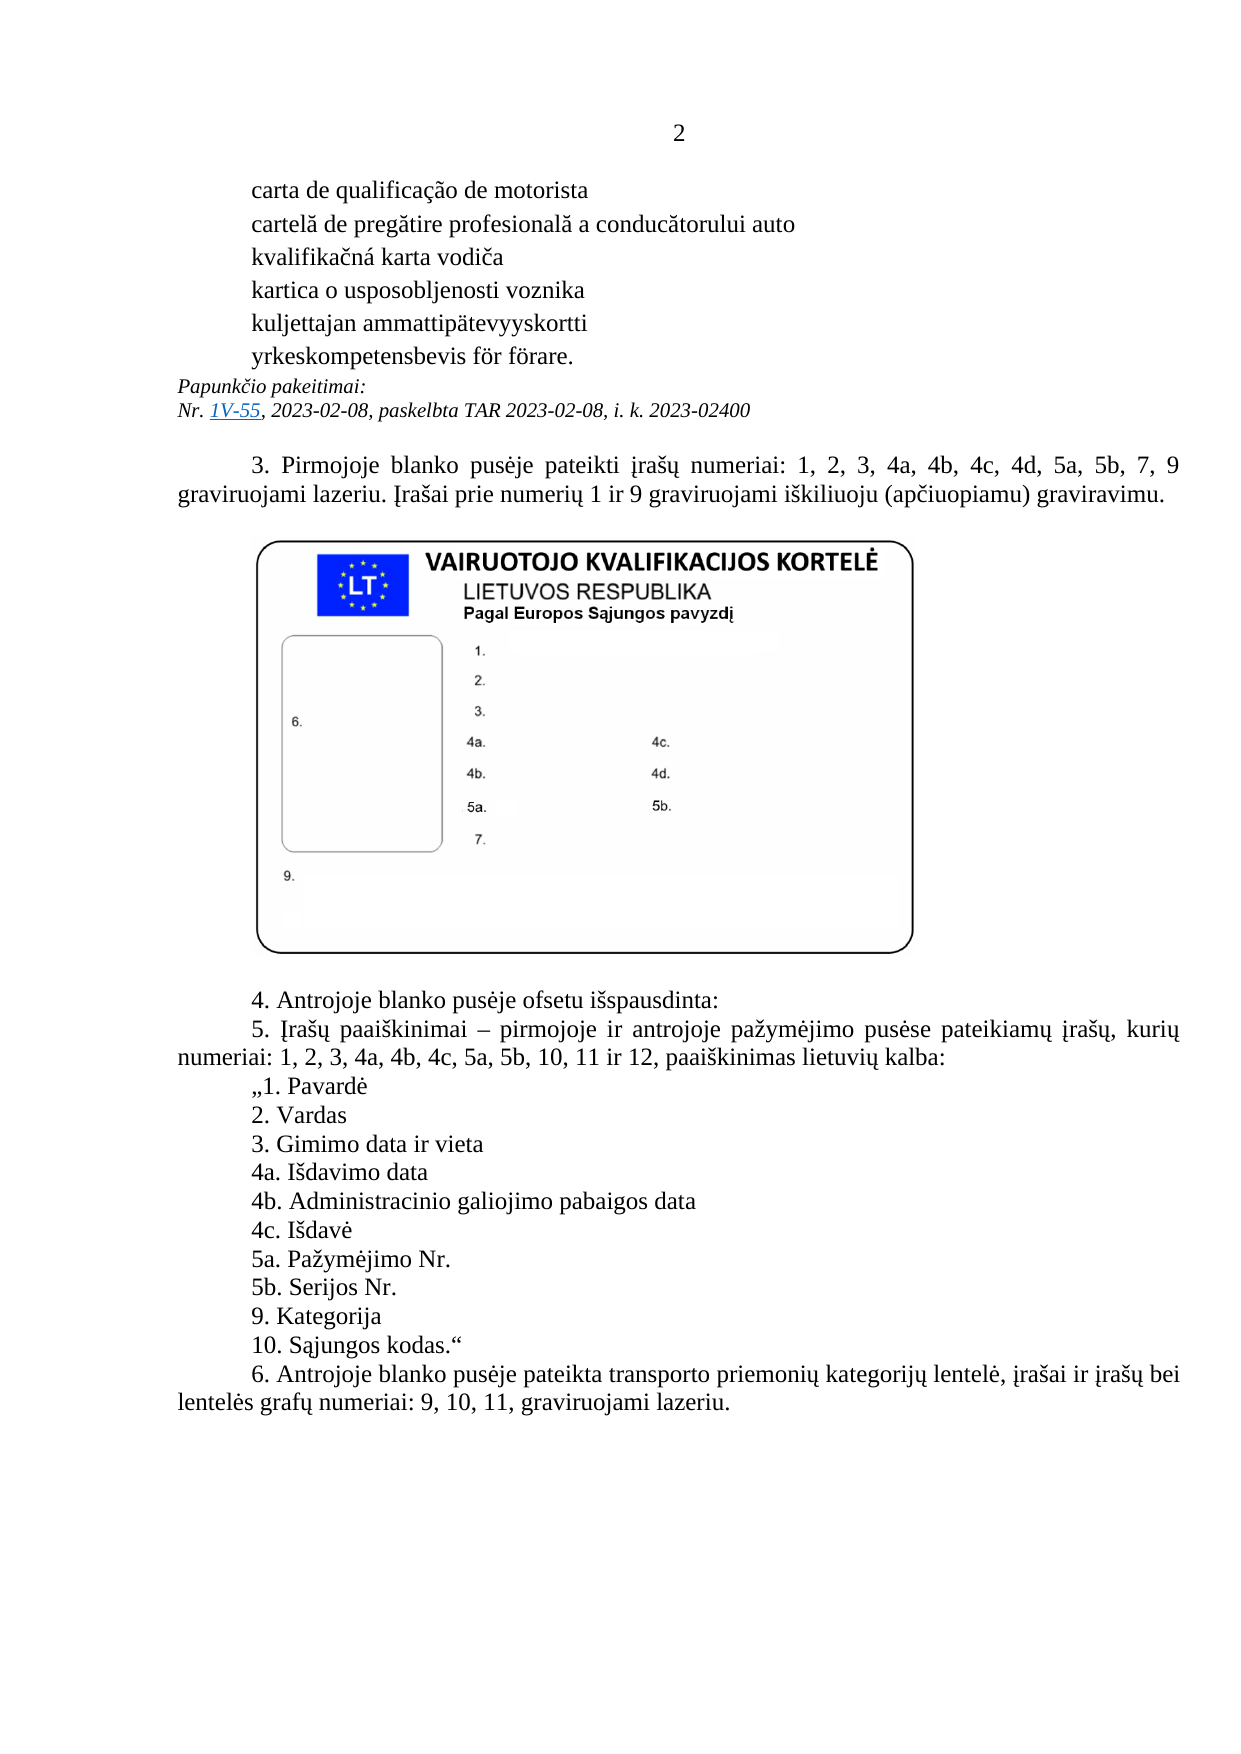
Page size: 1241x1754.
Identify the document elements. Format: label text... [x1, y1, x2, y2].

text yrkeskompetensbevis för förare. [251, 341, 1181, 369]
text 4a. Išdavimo data [251, 1157, 1181, 1186]
text carta de qualificação de motorista [251, 176, 1181, 204]
text kuljettajan ammattipätevyyskortti [251, 308, 1181, 336]
text Nr. 1V-55, 2023-02-08, paskelbta TAR 2023-02-08, i. k. 2023-02400 [177, 398, 1181, 422]
text Papunkčio pakeitimai: [177, 374, 1181, 398]
text 3. Pirmojoje blanko pusėje pateikti įrašų numeriai: 1, 2, 3, 4a, 4b, 4c, 4d, 5a, 5b, 7, 9 graviruojami lazeriu. Įrašai prie numerių 1 ir 9 graviruojami iškiliuoju (apčiuopiamu) graviravimu. [177, 451, 1181, 508]
text kartica o usposobljenosti voznika [251, 275, 1181, 303]
text 9. Kategorija [251, 1301, 1181, 1330]
text 6. Antrojoje blanko pusėje pateikta transporto priemonių kategorijų lentelė, įrašai ir įrašų bei lentelės grafų numeriai: 9, 10, 11, graviruojami lazeriu. [177, 1359, 1181, 1416]
text kvalifikačná karta vodiča [251, 242, 1181, 270]
text cartelă de pregătire profesională a conducătorului auto [251, 209, 1181, 237]
text 4. Antrojoje blanko pusėje ofsetu išspausdinta: [177, 985, 1181, 1014]
text 5. Įrašų paaiškinimai – pirmojoje ir antrojoje pažymėjimo pusėse pateikiamų įrašų, kurių numeriai: 1, 2, 3, 4a, 4b, 4c, 5a, 5b, 10, 11 ir 12, paaiškinimas lietuvių kalba: [177, 1014, 1181, 1071]
text 5b. Serijos Nr. [251, 1272, 1181, 1301]
text 3. Gimimo data ir vieta [251, 1129, 1181, 1157]
text 4b. Administracinio galiojimo pabaigos data [251, 1186, 1181, 1215]
text 4c. Išdavė [251, 1215, 1181, 1244]
text 5a. Pažymėjimo Nr. [251, 1244, 1181, 1272]
text 10. Sąjungos kodas.“ [251, 1330, 1181, 1359]
text „1. Pavardė [251, 1071, 1181, 1100]
text 2. Vardas [251, 1100, 1181, 1129]
